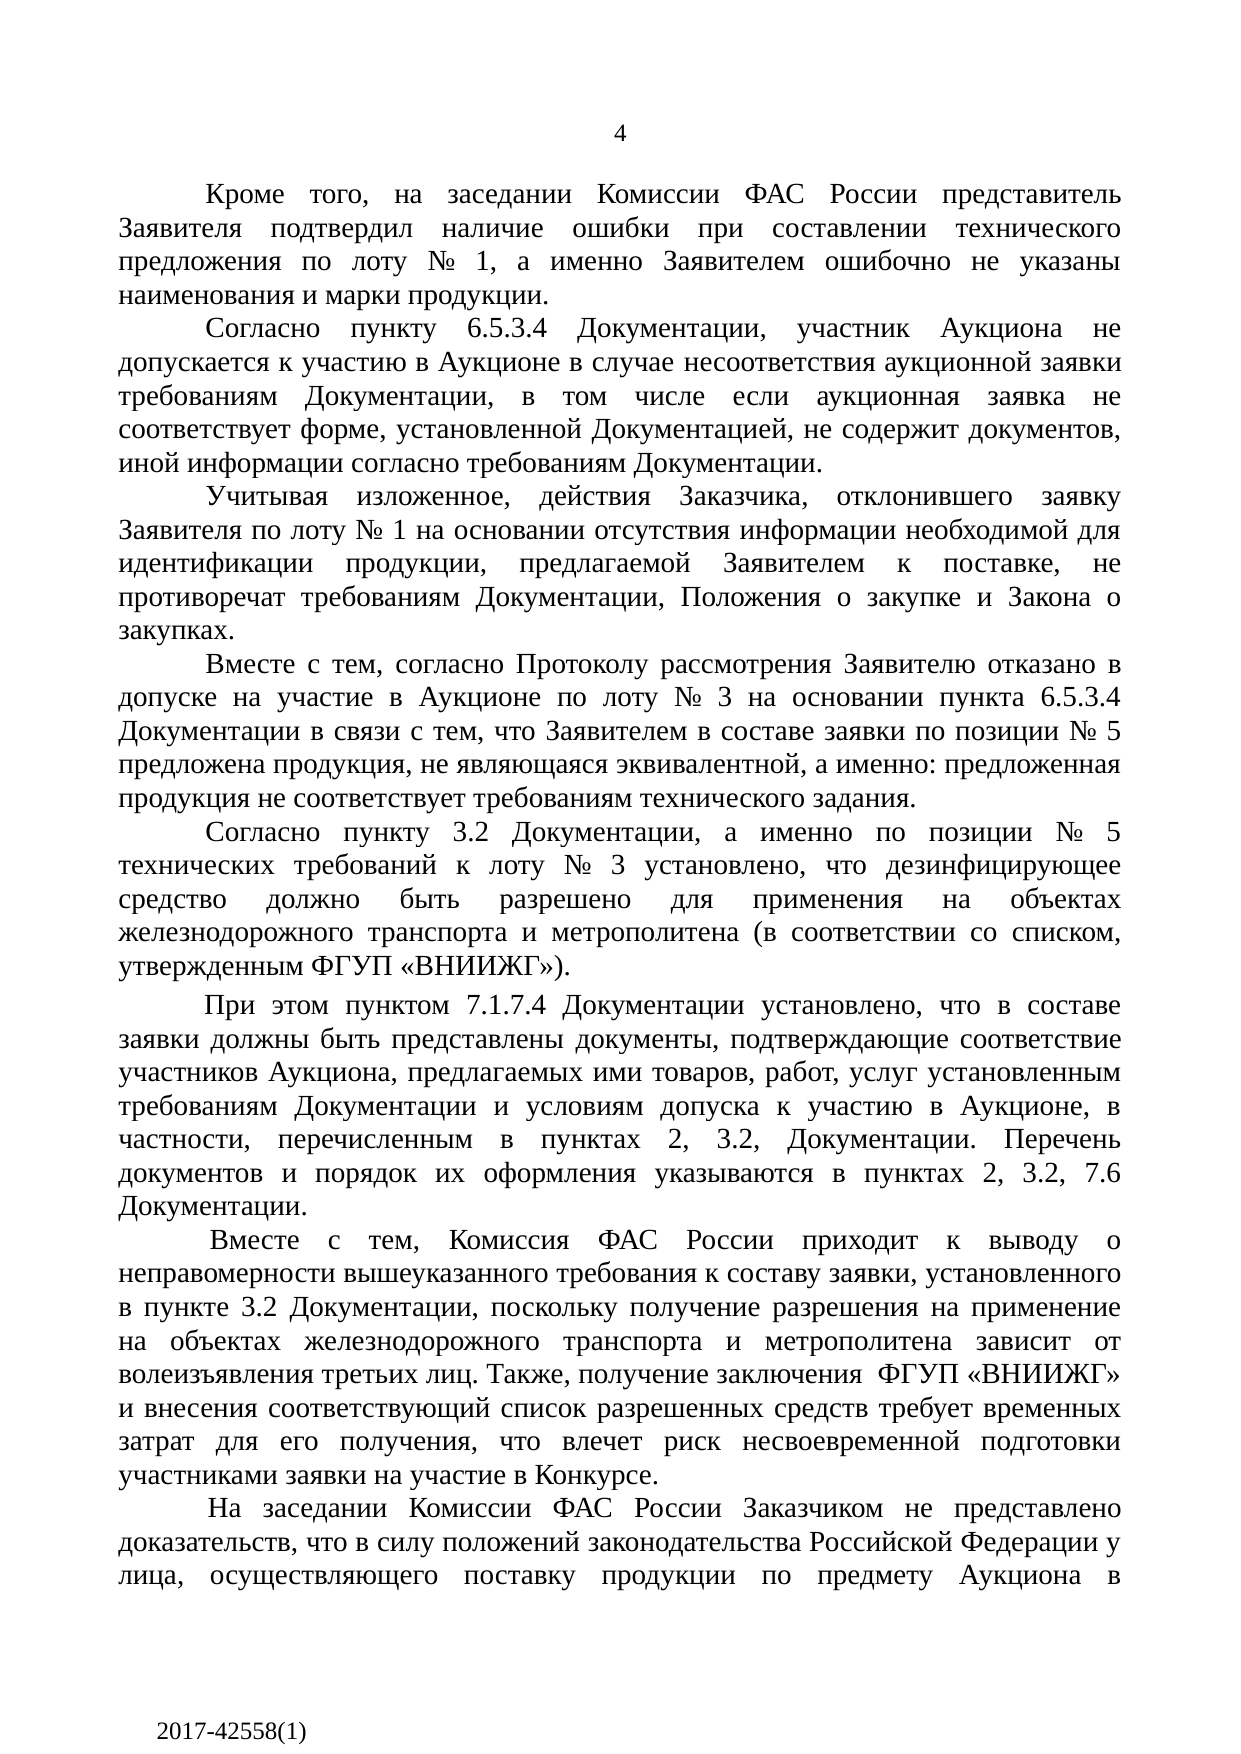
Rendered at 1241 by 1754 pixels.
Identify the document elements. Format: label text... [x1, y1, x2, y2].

text Согласно пункту 6.5.3.4 Документации, участник Аукциона не допускается к участию в Аукционе в случае несоответствия аукционной заявки требованиям Документации, в том числе если аукционная заявка не соответствует форме, установленной Документацией, не содержит документов, иной информации согласно требованиям Документации. [118, 311, 1122, 478]
text Учитывая изложенное, действия Заказчика, отклонившего заявку Заявителя по лоту № 1 на основании отсутствия информации необходимой для идентификации продукции, предлагаемой Заявителем к поставке, не противоречат требованиям Документации, Положения о закупке и Закона о закупках. [118, 478, 1122, 646]
text Вместе с тем, Комиссия ФАС России приходит к выводу о неправомерности вышеуказанного требования к составу заявки, установленного в пункте 3.2 Документации, поскольку получение разрешения на применение на объектах железнодорожного транспорта и метрополитена зависит от волеизъявления третьих лиц. Также, получение заключения ФГУП «ВНИИЖГ» и внесения соответствующий список разрешенных средств требует временных затрат для его получения, что влечет риск несвоевременной подготовки участниками заявки на участие в Конкурсе. [118, 1222, 1122, 1490]
text При этом пунктом 7.1.7.4 Документации установлено, что в составе заявки должны быть представлены документы, подтверждающие соответствие участников Аукциона, предлагаемых ими товаров, работ, услуг установленным требованиям Документации и условиям допуска к участию в Аукционе, в частности, перечисленным в пунктах 2, 3.2, Документации. Перечень документов и порядок их оформления указываются в пунктах 2, 3.2, 7.6 Документации. [118, 987, 1122, 1222]
text Кроме того, на заседании Комиссии ФАС России представитель Заявителя подтвердил наличие ошибки при составлении технического предложения по лоту № 1, а именно Заявителем ошибочно не указаны наименования и марки продукции. [118, 176, 1122, 311]
text На заседании Комиссии ФАС России Заказчиком не представлено доказательств, что в силу положений законодательства Российской Федерации у лица, осуществляющего поставку продукции по предмету Аукциона в [118, 1490, 1122, 1591]
text Вместе с тем, согласно Протоколу рассмотрения Заявителю отказано в допуске на участие в Аукционе по лоту № 3 на основании пункта 6.5.3.4 Документации в связи с тем, что Заявителем в составе заявки по позиции № 5 предложена продукция, не являющаяся эквивалентной, а именно: предложенная продукция не соответствует требованиям технического задания. [118, 646, 1122, 814]
text Согласно пункту 3.2 Документации, а именно по позиции № 5 технических требований к лоту № 3 установлено, что дезинфицирующее средство должно быть разрешено для применения на объектах железнодорожного транспорта и метрополитена (в соответствии со списком, утвержденным ФГУП «ВНИИЖГ»). [118, 814, 1122, 981]
